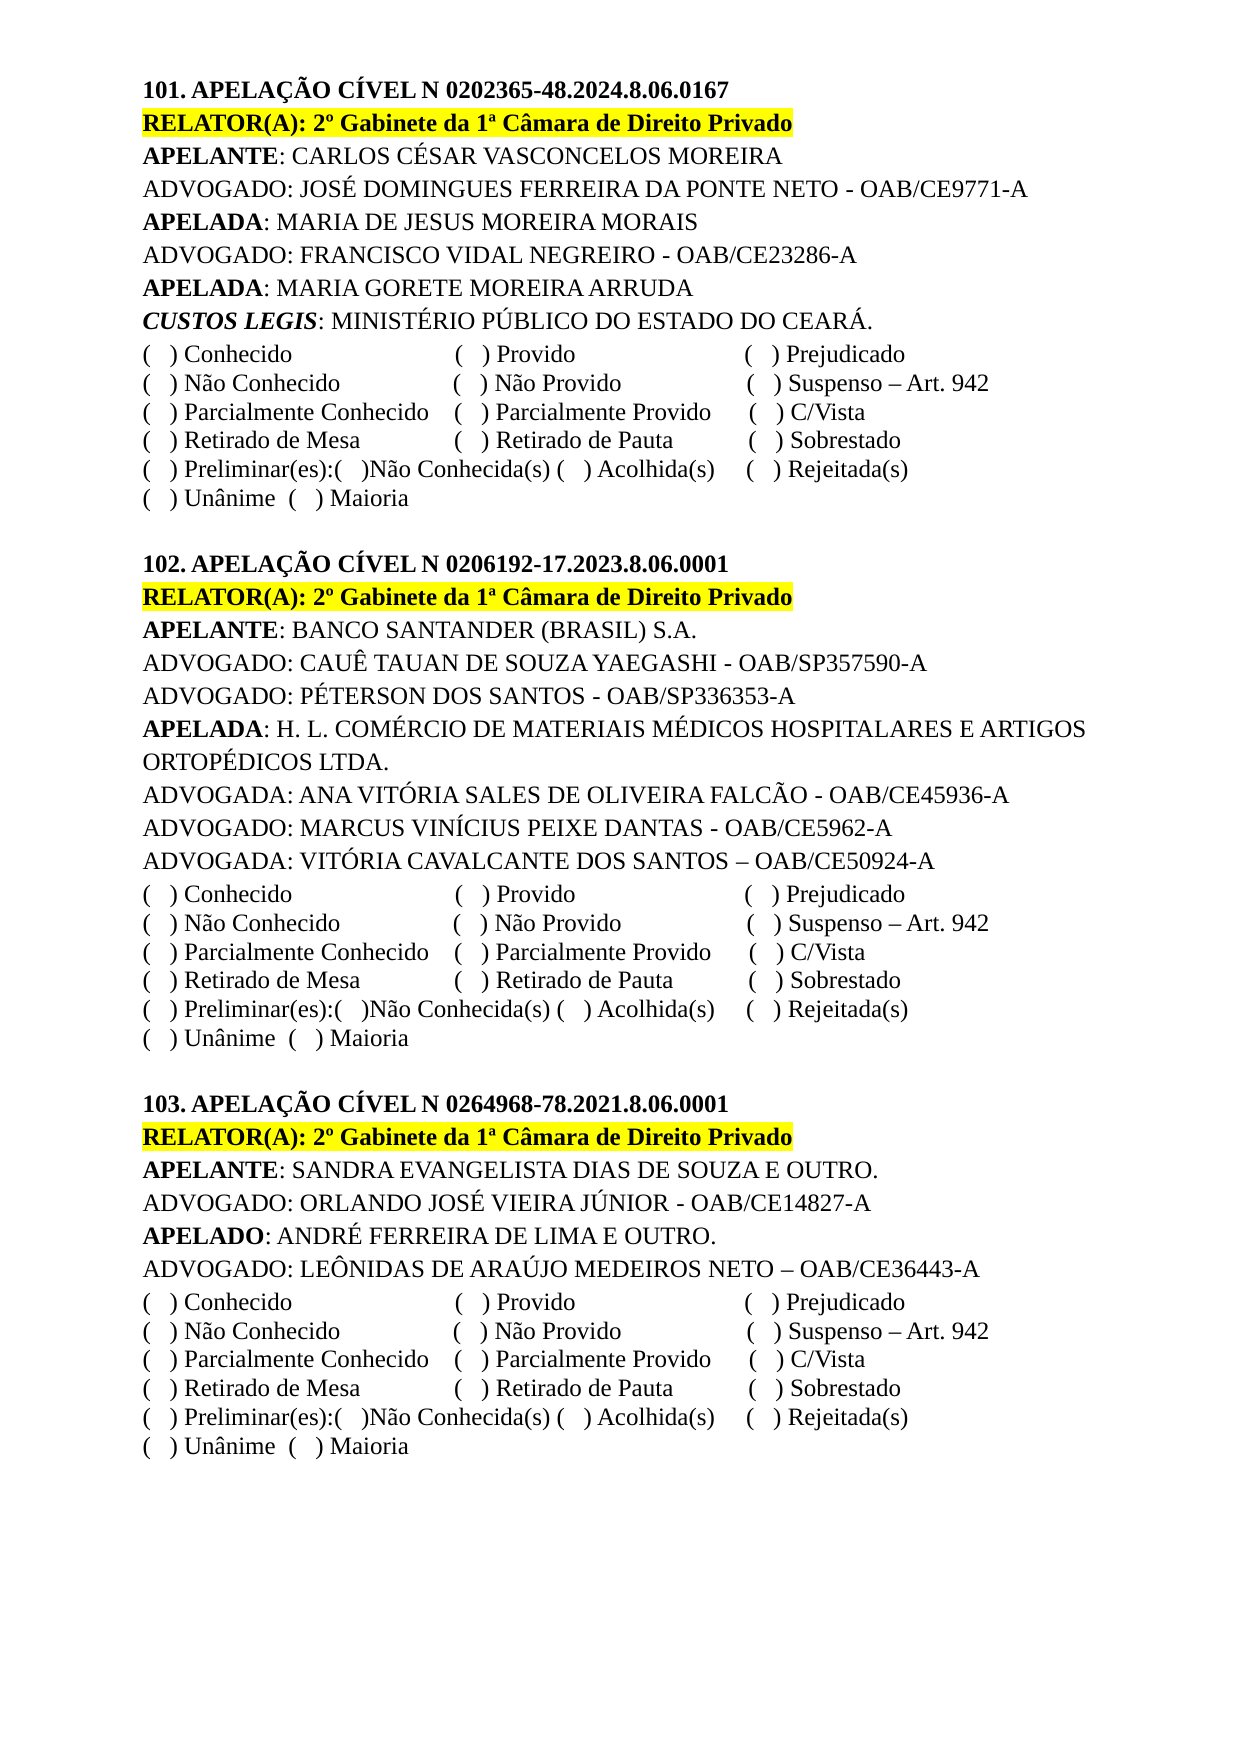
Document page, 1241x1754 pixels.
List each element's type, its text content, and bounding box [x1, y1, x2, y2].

text CUSTOS LEGIS: MINISTÉRIO PÚBLICO DO ESTADO DO CEARÁ. [142, 306, 1141, 335]
text ( ) Conhecido ( ) Provido ( ) Prejudicado [142, 879, 1141, 908]
text ( ) Retirado de Mesa ( ) Retirado de Pauta ( ) Sobrestado [142, 965, 1158, 994]
text ( ) Preliminar(es):( )Não Conhecida(s) ( ) Acolhida(s) ( ) Rejeitada(s) [142, 994, 1158, 1023]
text ( ) Não Conhecido ( ) Não Provido ( ) Suspenso – Art. 942 [142, 908, 1158, 937]
text ( ) Unânime ( ) Maioria 102. APELAÇÃO CÍVEL N 0206192-17.2023.8.06.0001 RELATOR(A): 2º Gabinete da 1ª Câmara de Direito Privado APELANTE: BANCO SANTANDER (BRASIL) S.A. ADVOGADO: CAUÊ TAUAN DE SOUZA YAEGASHI - OAB/SP357590-A ADVOGADO: PÉTERSON DOS SANTOS - OAB/SP336353-A APELADA: H. L. COMÉRCIO DE MATERIAIS MÉDICOS HOSPITALARES E ARTIGOS ORTOPÉDICOS LTDA. ADVOGADA: ANA VITÓRIA SALES DE OLIVEIRA FALCÃO - OAB/CE45936-A ADVOGADO: MARCUS VINÍCIUS PEIXE DANTAS - OAB/CE5962-A ADVOGADA: VITÓRIA CAVALCANTE DOS SANTOS – OAB/CE50924-A [142, 483, 1141, 875]
text ( ) Parcialmente Conhecido ( ) Parcialmente Provido ( ) C/Vista [142, 397, 1158, 425]
text ( ) Não Conhecido ( ) Não Provido ( ) Suspenso – Art. 942 [142, 1316, 1158, 1344]
text ( ) Parcialmente Conhecido ( ) Parcialmente Provido ( ) C/Vista [142, 937, 1158, 965]
text ( ) Retirado de Mesa ( ) Retirado de Pauta ( ) Sobrestado [142, 425, 1158, 454]
text 101. APELAÇÃO CÍVEL N 0202365-48.2024.8.06.0167 RELATOR(A): 2º Gabinete da 1ª Câmara de Direito Privado APELANTE: CARLOS CÉSAR VASCONCELOS MOREIRA ADVOGADO: JOSÉ DOMINGUES FERREIRA DA PONTE NETO - OAB/CE9771-A APELADA: MARIA DE JESUS MOREIRA MORAIS ADVOGADO: FRANCISCO VIDAL NEGREIRO - OAB/CE23286-A APELADA: MARIA GORETE MOREIRA ARRUDA [142, 75, 1141, 302]
text ( ) Unânime ( ) Maioria 103. APELAÇÃO CÍVEL N 0264968-78.2021.8.06.0001 RELATOR(A): 2º Gabinete da 1ª Câmara de Direito Privado APELANTE: SANDRA EVANGELISTA DIAS DE SOUZA E OUTRO. ADVOGADO: ORLANDO JOSÉ VIEIRA JÚNIOR - OAB/CE14827-A APELADO: ANDRÉ FERREIRA DE LIMA E OUTRO. ADVOGADO: LEÔNIDAS DE ARAÚJO MEDEIROS NETO – OAB/CE36443-A [142, 1023, 1141, 1283]
text ( ) Preliminar(es):( )Não Conhecida(s) ( ) Acolhida(s) ( ) Rejeitada(s) [142, 1402, 1158, 1431]
text ( ) Não Conhecido ( ) Não Provido ( ) Suspenso – Art. 942 [142, 368, 1158, 397]
text ( ) Preliminar(es):( )Não Conhecida(s) ( ) Acolhida(s) ( ) Rejeitada(s) [142, 454, 1158, 483]
text ( ) Conhecido ( ) Provido ( ) Prejudicado [142, 1287, 1141, 1316]
text ( ) Retirado de Mesa ( ) Retirado de Pauta ( ) Sobrestado [142, 1373, 1158, 1402]
text ( ) Parcialmente Conhecido ( ) Parcialmente Provido ( ) C/Vista [142, 1344, 1158, 1373]
text ( ) Conhecido ( ) Provido ( ) Prejudicado [142, 339, 1141, 368]
text ( ) Unânime ( ) Maioria [142, 1431, 1141, 1526]
